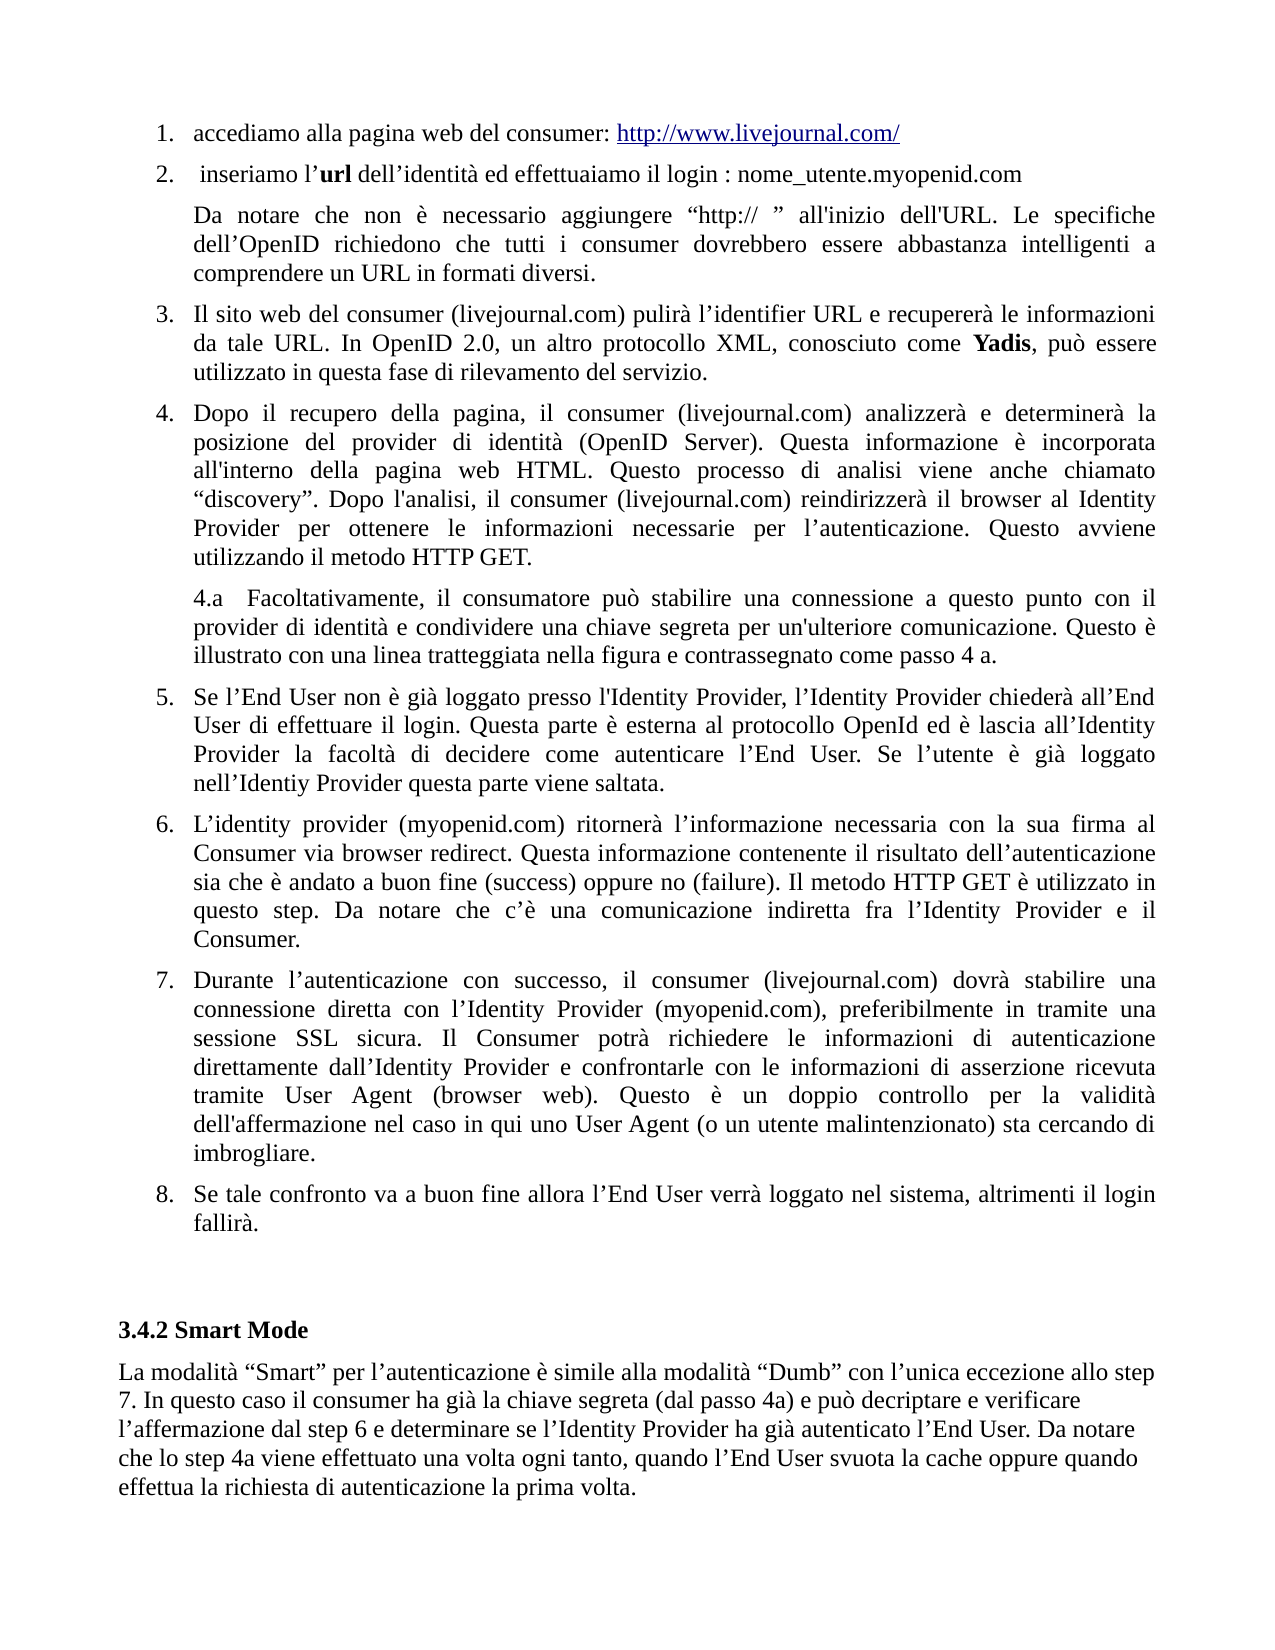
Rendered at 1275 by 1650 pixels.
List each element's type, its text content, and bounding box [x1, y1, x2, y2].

subtitle 3.4.2 Smart Mode [118, 1316, 1157, 1344]
list accediamo alla pagina web del consumer: http://www.livejournal.com/ [156, 118, 1157, 147]
text La modalità “Smart” per l’autenticazione è simile alla modalità “Dumb” con l’unica eccezione allo step 7. In questo caso il consumer ha già la chiave segreta (dal passo 4a) e può decriptare e verificare l’affermazione dal step 6 e determinare se l’Identity Provider ha già autenticato l’End User. Da notare che lo step 4a viene effettuato una volta ogni tanto, quando l’End User svuota la cache oppure quando effettua la richiesta di autenticazione la prima volta. [118, 1357, 1157, 1501]
list Se tale confronto va a buon fine allora l’End User verrà loggato nel sistema, altrimenti il login fallirà. [156, 1179, 1157, 1237]
list Dopo il recupero della pagina, il consumer (livejournal.com) analizzerà e determinerà la posizione del provider di identità (OpenID Server). Questa informazione è incorporata all'interno della pagina web HTML. Questo processo di analisi viene anche chiamato “discovery”. Dopo l'analisi, il consumer (livejournal.com) reindirizzerà il browser al Identity Provider per ottenere le informazioni necessarie per l’autenticazione. Questo avviene utilizzando il metodo HTTP GET. [156, 398, 1157, 571]
list Da notare che non è necessario aggiungere “http:// ” all'inizio dell'URL. Le specifiche dell’OpenID richiedono che tutti i consumer dovrebbero essere abbastanza intelligenti a comprendere un URL in formati diversi. [156, 201, 1157, 287]
list 4.a Facoltativamente, il consumatore può stabilire una connessione a questo punto con il provider di identità e condividere una chiave segreta per un'ulteriore comunicazione. Questo è illustrato con una linea tratteggiata nella figura e contrassegnato come passo 4 a. [156, 583, 1157, 669]
list Il sito web del consumer (livejournal.com) pulirà l’identifier URL e recupererà le informazioni da tale URL. In OpenID 2.0, un altro protocollo XML, conosciuto come Yadis, può essere utilizzato in questa fase di rilevamento del servizio. [156, 299, 1157, 386]
list Se l’End User non è già loggato presso l'Identity Provider, l’Identity Provider chiederà all’End User di effettuare il login. Questa parte è esterna al protocollo OpenId ed è lascia all’Identity Provider la facoltà di decidere come autenticare l’End User. Se l’utente è già loggato nell’Identiy Provider questa parte viene saltata. [156, 682, 1157, 797]
list L’identity provider (myopenid.com) ritornerà l’informazione necessaria con la sua firma al Consumer via browser redirect. Questa informazione contenente il risultato dell’autenticazione sia che è andato a buon fine (success) oppure no (failure). Il metodo HTTP GET è utilizzato in questo step. Da notare che c’è una comunicazione indiretta fra l’Identity Provider e il Consumer. [156, 809, 1157, 953]
list inseriamo l’url dell’identità ed effettuaiamo il login : nome_utente.myopenid.com [156, 159, 1157, 188]
list Durante l’autenticazione con successo, il consumer (livejournal.com) dovrà stabilire una connessione diretta con l’Identity Provider (myopenid.com), preferibilmente in tramite una sessione SSL sicura. Il Consumer potrà richiedere le informazioni di autenticazione direttamente dall’Identity Provider e confrontarle con le informazioni di asserzione ricevuta tramite User Agent (browser web). Questo è un doppio controllo per la validità dell'affermazione nel caso in qui uno User Agent (o un utente malintenzionato) sta cercando di imbrogliare. [156, 966, 1157, 1167]
